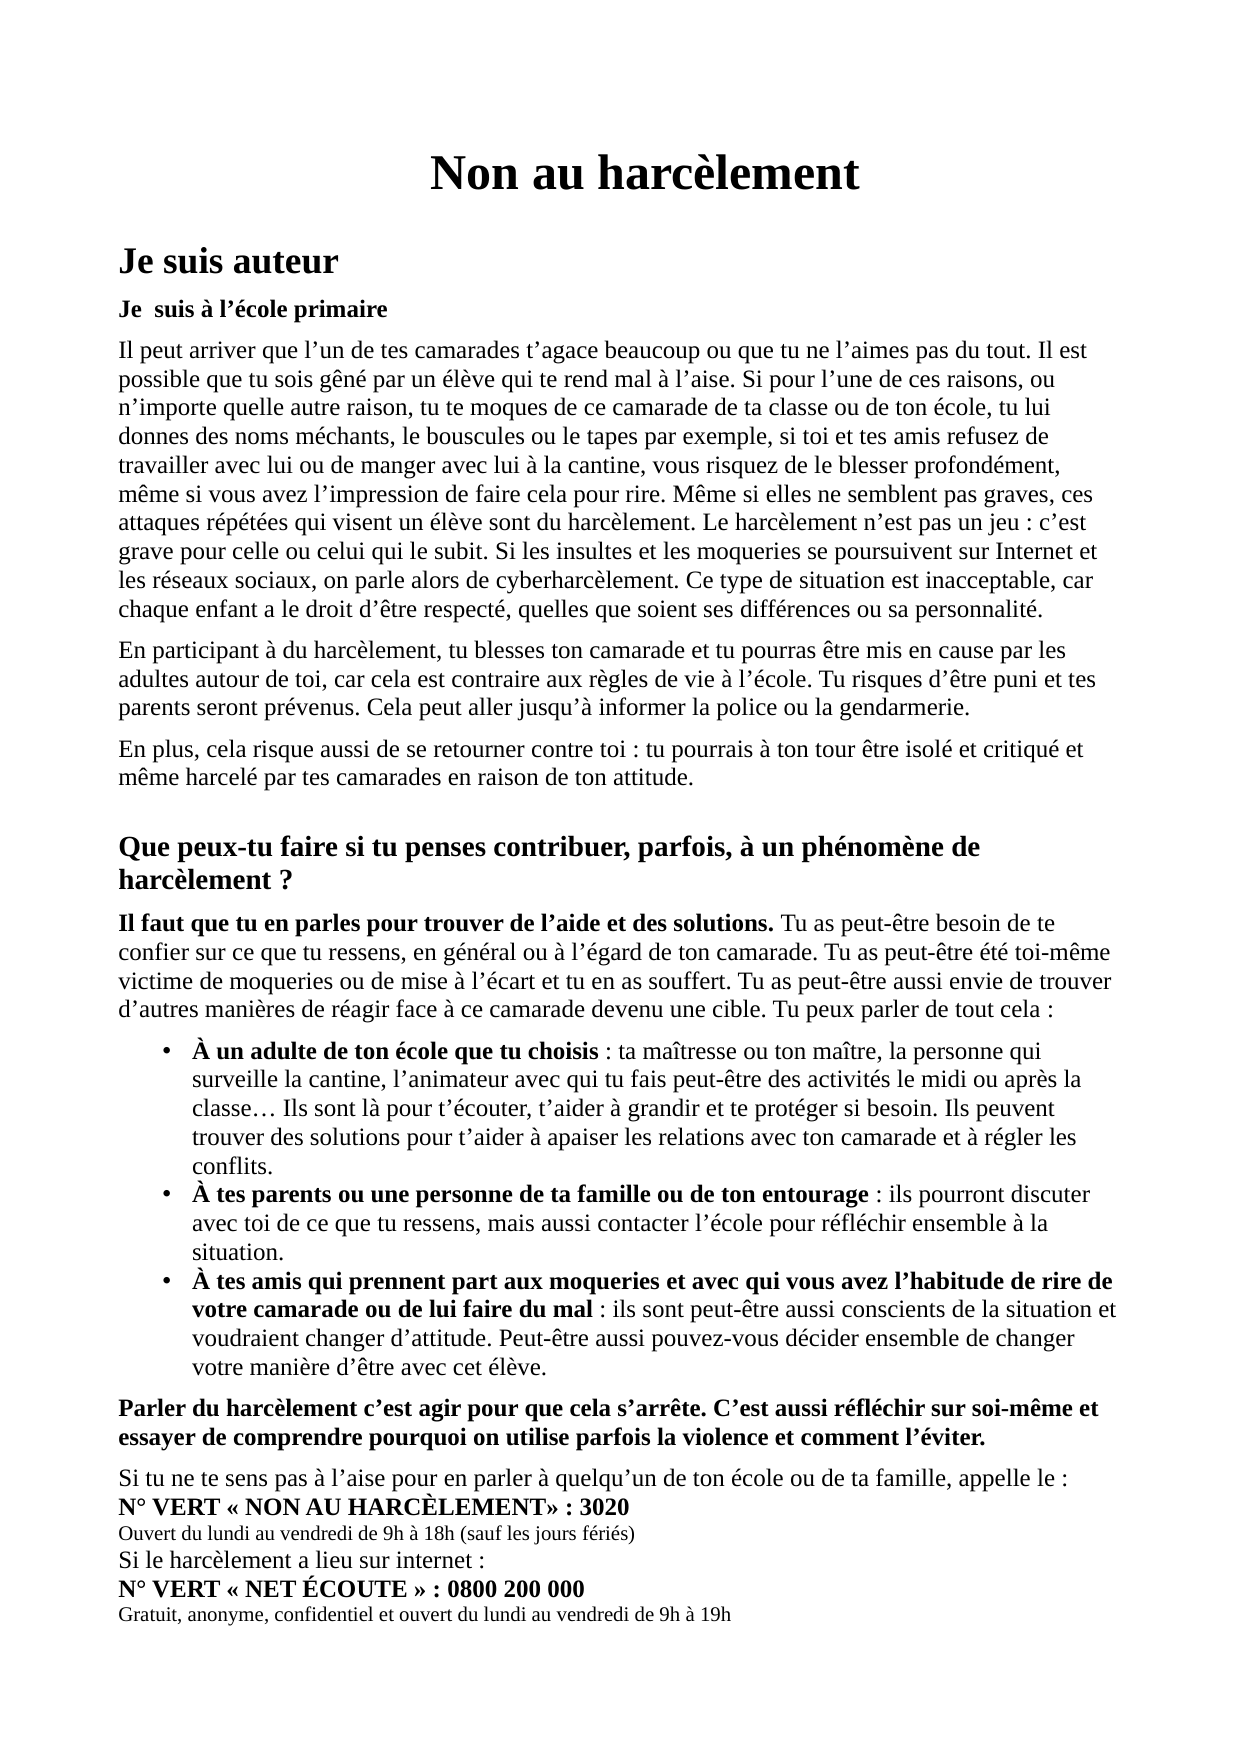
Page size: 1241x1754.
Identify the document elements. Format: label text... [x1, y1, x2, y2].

list À un adulte de ton école que tu choisis : ta maîtresse ou ton maître, la personne qui surveille la cantine, l’animateur avec qui tu fais peut-être des activités le midi ou après la classe… Ils sont là pour t’écouter, t’aider à grandir et te protéger si besoin. Ils peuvent trouver des solutions pour t’aider à apaiser les relations avec ton camarade et à régler les conflits. [162, 1036, 1122, 1179]
text Parler du harcèlement c’est agir pour que cela s’arrête. C’est aussi réfléchir sur soi-même et essayer de comprendre pourquoi on utilise parfois la violence et comment l’éviter. [118, 1393, 1122, 1451]
subtitle Je suis auteur [118, 238, 1122, 281]
list À tes amis qui prennent part aux moqueries et avec qui vous avez l’habitude de rire de votre camarade ou de lui faire du mal : ils sont peut-être aussi conscients de la situation et voudraient changer d’attitude. Peut-être aussi pouvez-vous décider ensemble de changer votre manière d’être avec cet élève. [162, 1266, 1122, 1381]
subtitle Non au harcèlement [118, 143, 1122, 201]
text Il peut arriver que l’un de tes camarades t’agace beaucoup ou que tu ne l’aimes pas du tout. Il est possible que tu sois gêné par un élève qui te rend mal à l’aise. Si pour l’une de ces raisons, ou n’importe quelle autre raison, tu te moques de ce camarade de ta classe ou de ton école, tu lui donnes des noms méchants, le bouscules ou le tapes par exemple, si toi et tes amis refusez de travailler avec lui ou de manger avec lui à la cantine, vous risquez de le blesser profondément, même si vous avez l’impression de faire cela pour rire. Même si elles ne semblent pas graves, ces attaques répétées qui visent un élève sont du harcèlement. Le harcèlement n’est pas un jeu : c’est grave pour celle ou celui qui le subit. Si les insultes et les moqueries se poursuivent sur Internet et les réseaux sociaux, on parle alors de cyberharcèlement. Ce type de situation est inacceptable, car chaque enfant a le droit d’être respecté, quelles que soient ses différences ou sa personnalité. [118, 335, 1122, 622]
text Si tu ne te sens pas à l’aise pour en parler à quelqu’un de ton école ou de ta famille, appelle le : N° VERT « NON AU HARCÈLEMENT» : 3020 Ouvert du lundi au vendredi de 9h à 18h (sauf les jours fériés) Si le harcèlement a lieu sur internet : N° VERT « NET ÉCOUTE » : 0800 200 000 Gratuit, anonyme, confidentiel et ouvert du lundi au vendredi de 9h à 19h [118, 1463, 1122, 1626]
text Il faut que tu en parles pour trouver de l’aide et des solutions. Tu as peut-être besoin de te confier sur ce que tu ressens, en général ou à l’égard de ton camarade. Tu as peut-être été toi-même victime de moqueries ou de mise à l’écart et tu en as souffert. Tu as peut-être aussi envie de trouver d’autres manières de réagir face à ce camarade devenu une cible. Tu peux parler de tout cela : [118, 908, 1122, 1023]
text Je suis à l’école primaire [118, 294, 1122, 322]
list À tes parents ou une personne de ta famille ou de ton entourage : ils pourront discuter avec toi de ce que tu ressens, mais aussi contacter l’école pour réfléchir ensemble à la situation. [162, 1179, 1122, 1266]
text En plus, cela risque aussi de se retourner contre toi : tu pourrais à ton tour être isolé et critiqué et même harcelé par tes camarades en raison de ton attitude. [118, 734, 1122, 791]
subtitle Que peux-tu faire si tu penses contribuer, parfois, à un phénomène de harcèlement ? [118, 829, 1122, 896]
text En participant à du harcèlement, tu blesses ton camarade et tu pourras être mis en cause par les adultes autour de toi, car cela est contraire aux règles de vie à l’école. Tu risques d’être puni et tes parents seront prévenus. Cela peut aller jusqu’à informer la police ou la gendarmerie. [118, 635, 1122, 721]
